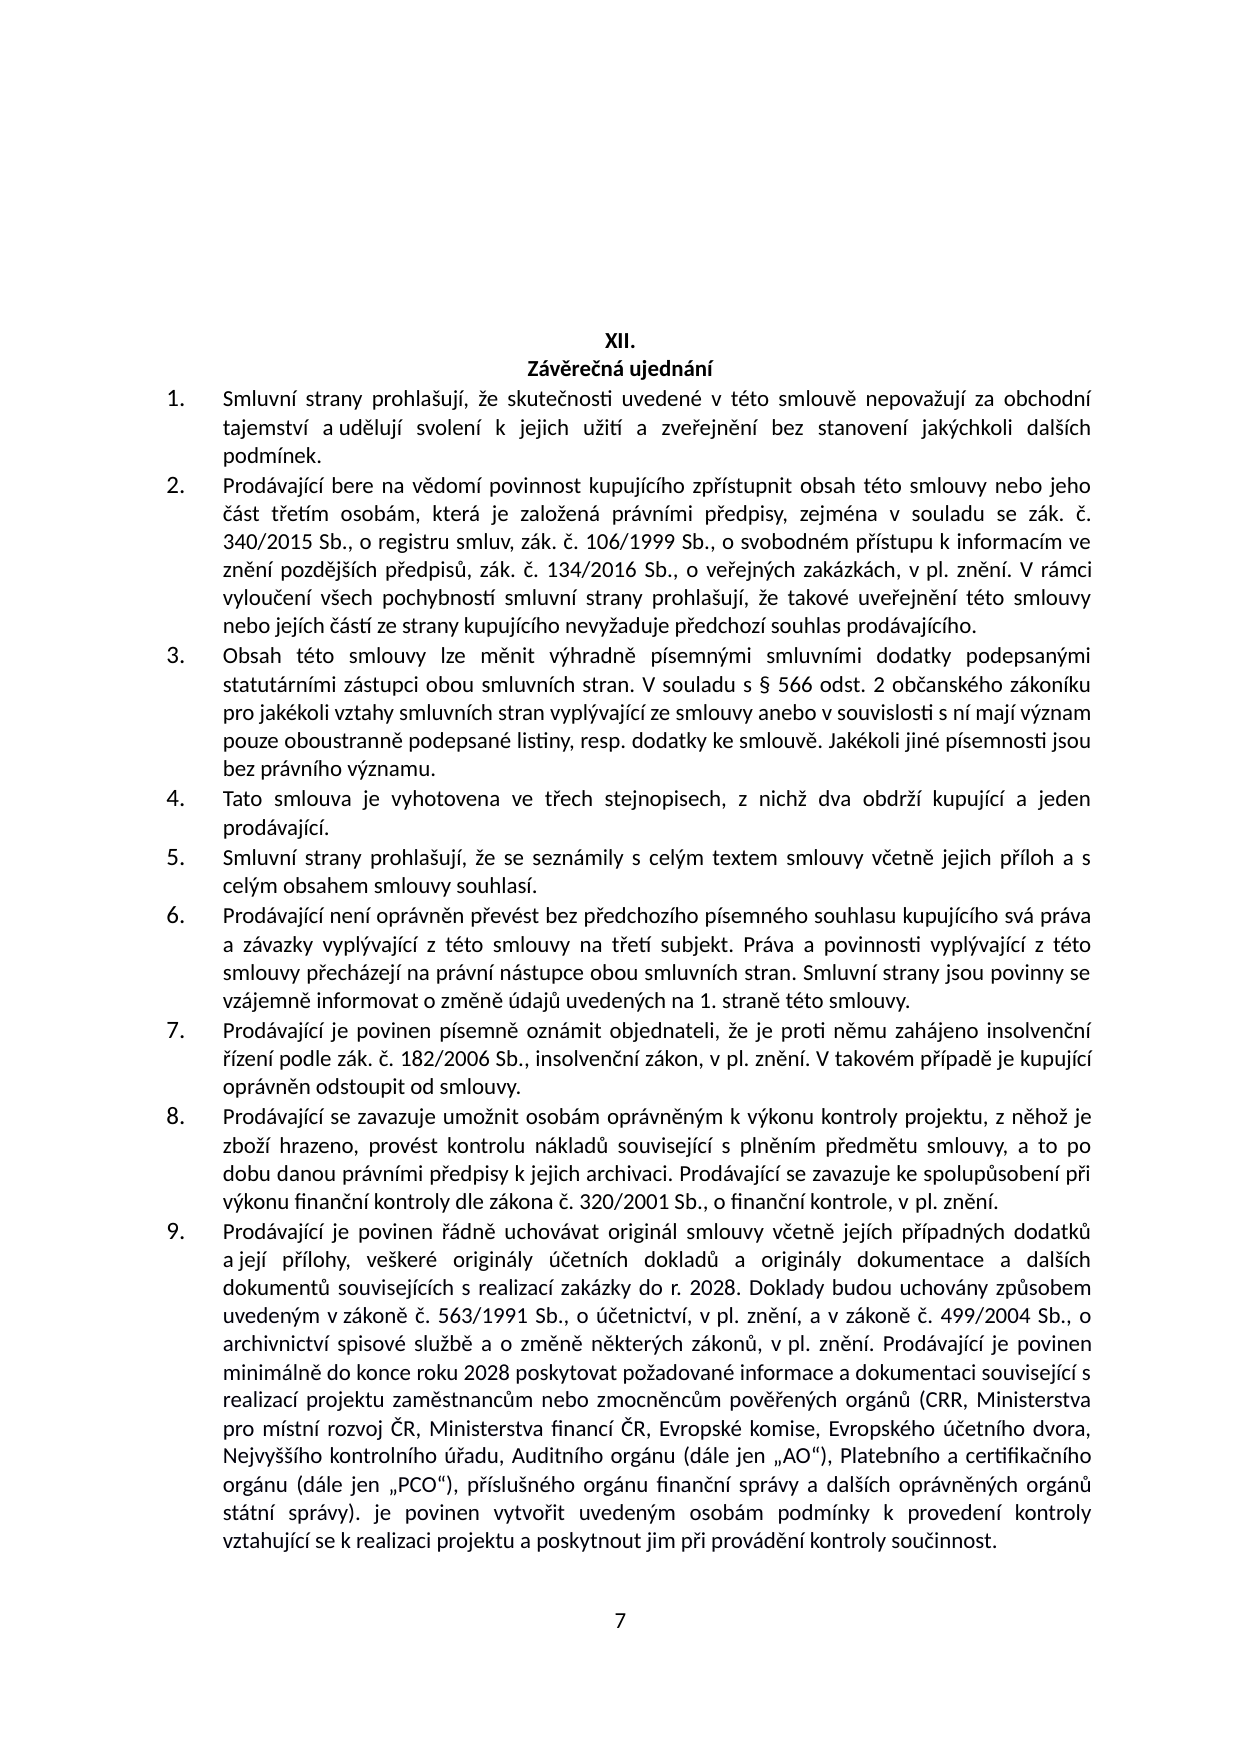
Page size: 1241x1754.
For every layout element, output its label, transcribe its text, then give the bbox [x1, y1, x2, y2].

list Smluvní strany prohlašují, že se seznámily s celým textem smlouvy včetně jejich příloh a s celým obsahem smlouvy souhlasí. [185, 841, 1093, 899]
list Obsah této smlouvy lze měnit výhradně písemnými smluvními dodatky podepsanými statutárními zástupci obou smluvních stran. V souladu s § 566 odst. 2 občanského zákoníku pro jakékoli vztahy smluvních stran vyplývající ze smlouvy anebo v souvislosti s ní mají význam pouze oboustranně podepsané listiny, resp. dodatky ke smlouvě. Jakékoli jiné písemnosti jsou bez právního významu. [185, 639, 1093, 782]
list Prodávající bere na vědomí povinnost kupujícího zpřístupnit obsah této smlouvy nebo jeho část třetím osobám, která je založená právními předpisy, zejména v souladu se zák. č. 340/2015 Sb., o registru smluv, zák. č. 106/1999 Sb., o svobodném přístupu k informacím ve znění pozdějších předpisů, zák. č. 134/2016 Sb., o veřejných zakázkách, v pl. znění. V rámci vyloučení všech pochybností smluvní strany prohlašují, že takové uveřejnění této smlouvy nebo jejích částí ze strany kupujícího nevyžaduje předchozí souhlas prodávajícího. [185, 469, 1093, 639]
text XII. [148, 326, 1093, 354]
list Prodávající není oprávněn převést bez předchozího písemného souhlasu kupujícího svá práva a závazky vyplývající z této smlouvy na třetí subjekt. Práva a povinnosti vyplývající z této smlouvy přecházejí na právní nástupce obou smluvních stran. Smluvní strany jsou povinny se vzájemně informovat o změně údajů uvedených na 1. straně této smlouvy. [185, 899, 1093, 1014]
text Závěrečná ujednání [148, 354, 1093, 382]
list Prodávající se zavazuje umožnit osobám oprávněným k výkonu kontroly projektu, z něhož je zboží hrazeno, provést kontrolu nákladů související s plněním předmětu smlouvy, a to po dobu danou právními předpisy k jejich archivaci. Prodávající se zavazuje ke spolupůsobení při výkonu finanční kontroly dle zákona č. 320/2001 Sb., o finanční kontrole, v pl. znění. [185, 1100, 1093, 1215]
list Prodávající je povinen řádně uchovávat originál smlouvy včetně jejích případných dodatků a její přílohy, veškeré originály účetních dokladů a originály dokumentace a dalších dokumentů souvisejících s realizací zakázky do r. 2028. Doklady budou uchovány způsobem uvedeným v zákoně č. 563/1991 Sb., o účetnictví, v pl. znění, a v zákoně č. 499/2004 Sb., o archivnictví spisové službě a o změně některých zákonů, v pl. znění. Prodávající je povinen minimálně do konce roku 2028 poskytovat požadované informace a dokumentaci související s realizací projektu zaměstnancům nebo zmocněncům pověřených orgánů (CRR, Ministerstva pro místní rozvoj ČR, Ministerstva financí ČR, Evropské komise, Evropského účetního dvora, Nejvyššího kontrolního úřadu, Auditního orgánu (dále jen „AO“), Platebního a certifikačního orgánu (dále jen „PCO“), příslušného orgánu finanční správy a dalších oprávněných orgánů státní správy). je povinen vytvořit uvedeným osobám podmínky k provedení kontroly vztahující se k realizaci projektu a poskytnout jim při provádění kontroly součinnost. [185, 1215, 1093, 1554]
list Smluvní strany prohlašují, že skutečnosti uvedené v této smlouvě nepovažují za obchodní tajemství a udělují svolení k jejich užití a zveřejnění bez stanovení jakýchkoli dalších podmínek. [185, 382, 1093, 469]
list Tato smlouva je vyhotovena ve třech stejnopisech, z nichž dva obdrží kupující a jeden prodávající. [185, 782, 1093, 841]
list Prodávající je povinen písemně oznámit objednateli, že je proti němu zahájeno insolvenční řízení podle zák. č. 182/2006 Sb., insolvenční zákon, v pl. znění. V takovém případě je kupující oprávněn odstoupit od smlouvy. [185, 1014, 1093, 1100]
